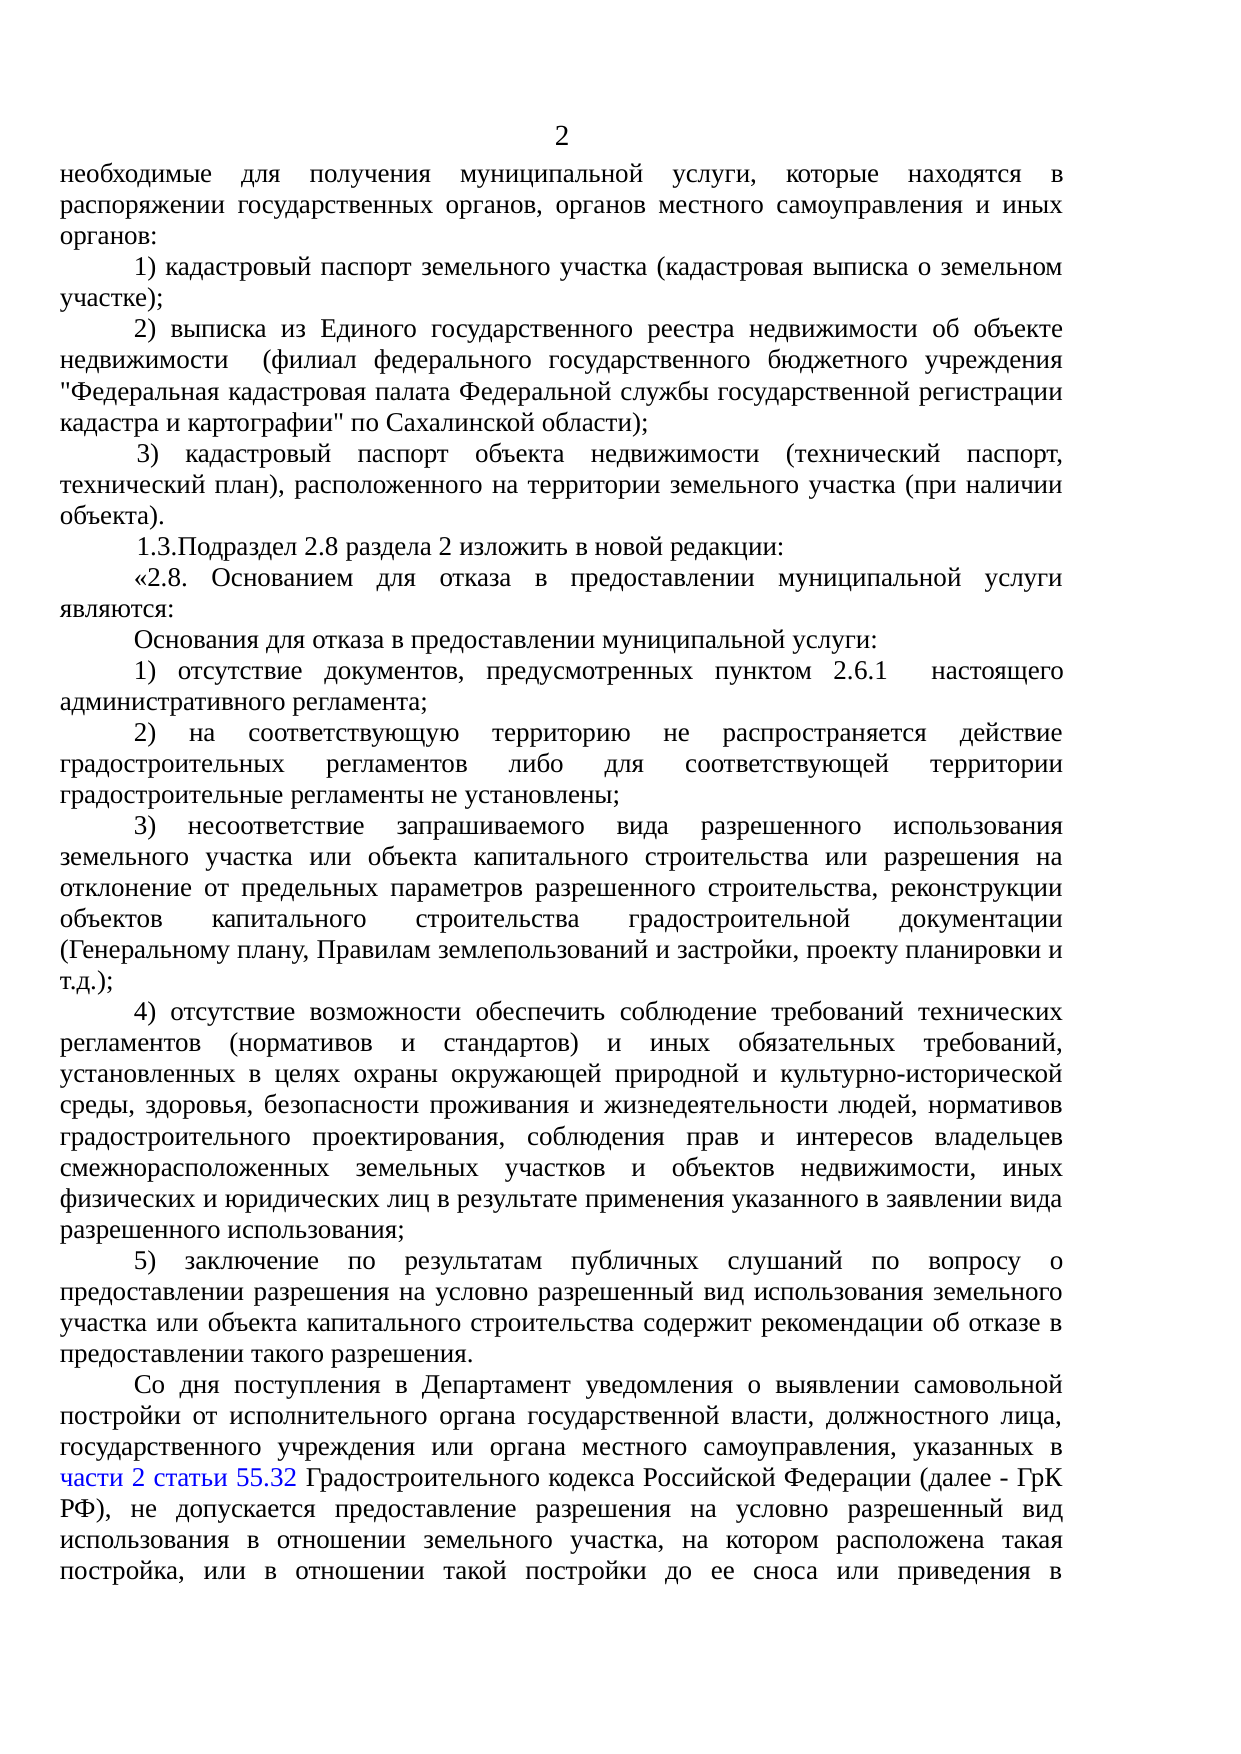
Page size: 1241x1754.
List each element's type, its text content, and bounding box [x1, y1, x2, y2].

text 1.3.Подраздел 2.8 раздела 2 изложить в новой редакции: [59, 530, 1064, 561]
text 3) несоответствие запрашиваемого вида разрешенного использования земельного участка или объекта капитального строительства или разрешения на отклонение от предельных параметров разрешенного строительства, реконструкции объектов капитального строительства градостроительной документации (Генеральному плану, Правилам землепользований и застройки, проекту планировки и т.д.); [59, 809, 1064, 996]
text необходимые для получения муниципальной услуги, которые находятся в распоряжении государственных органов, органов местного самоуправления и иных органов: [59, 158, 1064, 251]
text 3) кадастровый паспорт объекта недвижимости (технический паспорт, технический план), расположенного на территории земельного участка (при наличии объекта). [59, 437, 1064, 530]
text 5) заключение по результатам публичных слушаний по вопросу о предоставлении разрешения на условно разрешенный вид использования земельного участка или объекта капитального строительства содержит рекомендации об отказе в предоставлении такого разрешения. [59, 1244, 1064, 1368]
text 1) кадастровый паспорт земельного участка (кадастровая выписка о земельном участке); [59, 251, 1064, 313]
text «2.8. Основанием для отказа в предоставлении муниципальной услуги являются: [59, 561, 1064, 623]
text 2) выписка из Единого государственного реестра недвижимости об объекте недвижимости (филиал федерального государственного бюджетного учреждения "Федеральная кадастровая палата Федеральной службы государственной регистрации кадастра и картографии" по Сахалинской области); [59, 313, 1064, 437]
text Со дня поступления в Департамент уведомления о выявлении самовольной постройки от исполнительного органа государственной власти, должностного лица, государственного учреждения или органа местного самоуправления, указанных в части 2 статьи 55.32 Градостроительного кодекса Российской Федерации (далее - ГрК РФ), не допускается предоставление разрешения на условно разрешенный вид использования в отношении земельного участка, на котором расположена такая постройка, или в отношении такой постройки до ее сноса или приведения в [59, 1368, 1064, 1586]
text 2) на соответствующую территорию не распространяется действие градостроительных регламентов либо для соответствующей территории градостроительные регламенты не установлены; [59, 716, 1064, 809]
text 4) отсутствие возможности обеспечить соблюдение требований технических регламентов (нормативов и стандартов) и иных обязательных требований, установленных в целях охраны окружающей природной и культурно-исторической среды, здоровья, безопасности проживания и жизнедеятельности людей, нормативов градостроительного проектирования, соблюдения прав и интересов владельцев смежнорасположенных земельных участков и объектов недвижимости, иных физических и юридических лиц в результате применения указанного в заявлении вида разрешенного использования; [59, 996, 1064, 1244]
text 1) отсутствие документов, предусмотренных пунктом 2.6.1 настоящего административного регламента; [59, 654, 1064, 716]
text Основания для отказа в предоставлении муниципальной услуги: [59, 623, 1064, 654]
